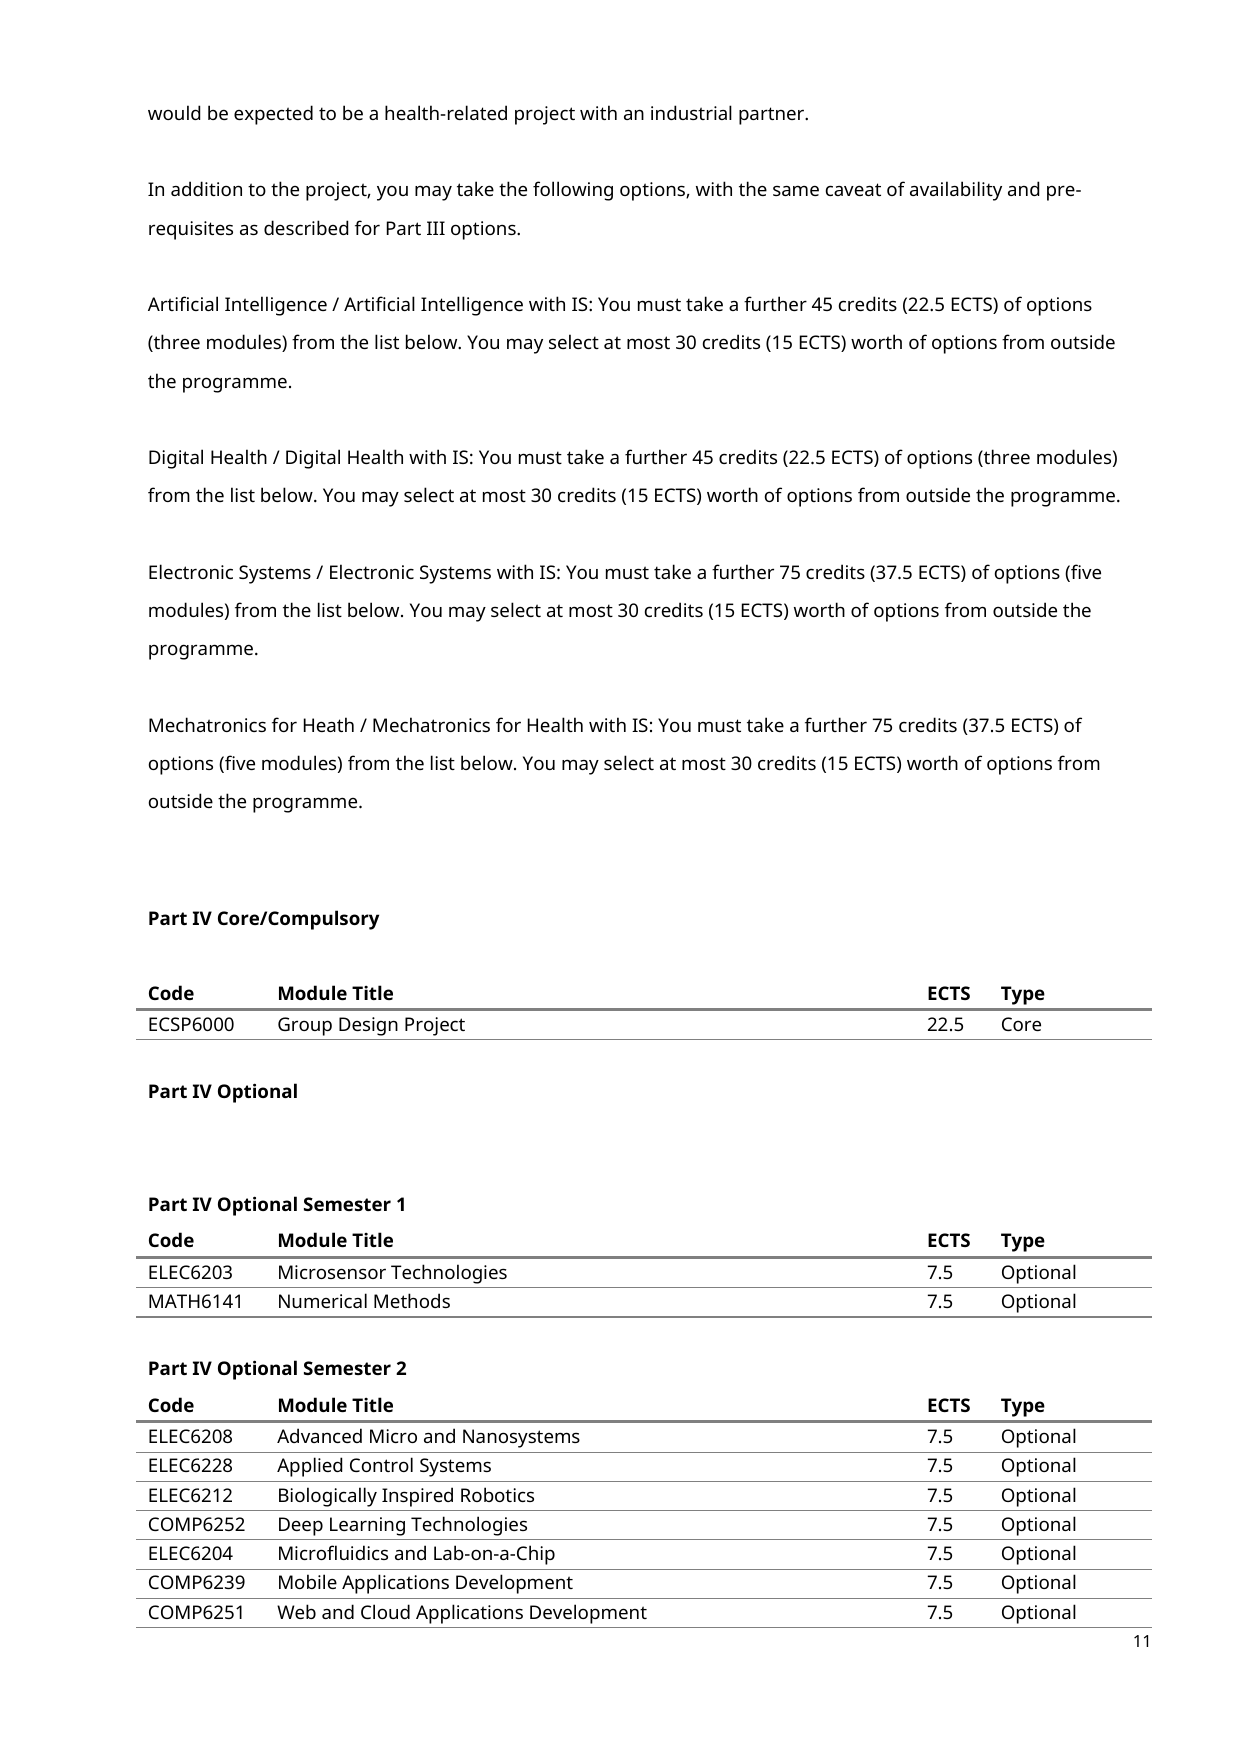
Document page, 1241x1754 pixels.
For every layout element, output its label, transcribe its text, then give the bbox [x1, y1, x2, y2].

table_cell would be expected to be a health-related project with an industrial partner. In addition to the project, you may take the following options, with the same caveat of availability and pre-requisites as described for Part III options. Artificial Intelligence / Artificial Intelligence with IS: You must take a further 45 credits (22.5 ECTS) of options (three modules) from the list below. You may select at most 30 credits (15 ECTS) worth of options from outside the programme. Digital Health / Digital Health with IS: You must take a further 45 credits (22.5 ECTS) of options (three modules) from the list below. You may select at most 30 credits (15 ECTS) worth of options from outside the programme. Electronic Systems / Electronic Systems with IS: You must take a further 75 credits (37.5 ECTS) of options (five modules) from the list below. You may select at most 30 credits (15 ECTS) worth of options from outside the programme. Mechatronics for Heath / Mechatronics for Health with IS: You must take a further 75 credits (37.5 ECTS) of options (five modules) from the list below. You may select at most 30 credits (15 ECTS) worth of options from outside the programme. [136, 99, 1152, 867]
table_cell COMP6252 [136, 1511, 266, 1539]
table_cell Code [136, 1228, 266, 1256]
table_cell 7.5 [916, 1288, 989, 1316]
table_cell Group Design Project [266, 1011, 916, 1039]
table_cell Code [136, 980, 266, 1008]
table_cell Optional [989, 1288, 1152, 1316]
table_cell Part IV Optional Semester 2 [136, 1318, 1152, 1392]
table_cell Part IV Core/Compulsory [136, 867, 1152, 980]
table_cell Microsensor Technologies [266, 1259, 916, 1287]
table_cell 7.5 [916, 1259, 989, 1287]
table_cell Module Title [266, 1228, 916, 1256]
table_cell Optional [989, 1259, 1152, 1287]
table_cell 7.5 [916, 1540, 989, 1569]
table_cell 7.5 [916, 1482, 989, 1510]
table_cell Optional [989, 1570, 1152, 1598]
table_cell Optional [989, 1511, 1152, 1539]
table_cell ELEC6212 [136, 1482, 266, 1510]
table_cell Optional [989, 1599, 1152, 1627]
table_cell Numerical Methods [266, 1288, 916, 1316]
table_cell ECTS [916, 980, 989, 1008]
table_cell Mobile Applications Development [266, 1570, 916, 1598]
table_cell Microfluidics and Lab-on-a-Chip [266, 1540, 916, 1569]
table_cell Web and Cloud Applications Development [266, 1599, 916, 1627]
table_cell Core [989, 1011, 1152, 1039]
table_cell 7.5 [916, 1570, 989, 1598]
table_cell Code [136, 1392, 266, 1420]
table_cell Optional [989, 1453, 1152, 1481]
table_cell Optional [989, 1482, 1152, 1510]
table_cell Optional [989, 1423, 1152, 1452]
table_cell Module Title [266, 1392, 916, 1420]
table_cell Type [989, 1392, 1152, 1420]
table_cell Part IV Optional Semester 1 [136, 1153, 1152, 1228]
table_cell Optional [989, 1540, 1152, 1569]
table_cell Type [989, 980, 1152, 1008]
table_cell ECTS [916, 1392, 989, 1420]
table_cell ELEC6203 [136, 1259, 266, 1287]
table_cell 7.5 [916, 1423, 989, 1452]
table_cell 7.5 [916, 1599, 989, 1627]
table_cell Biologically Inspired Robotics [266, 1482, 916, 1510]
table_cell 7.5 [916, 1453, 989, 1481]
table_cell ELEC6204 [136, 1540, 266, 1569]
table_cell Part IV Optional [136, 1040, 1152, 1153]
table_cell Type [989, 1228, 1152, 1256]
table_cell ECSP6000 [136, 1011, 266, 1039]
table_cell 22.5 [916, 1011, 989, 1039]
table_cell ELEC6208 [136, 1423, 266, 1452]
table_cell COMP6239 [136, 1570, 266, 1598]
table_cell ECTS [916, 1228, 989, 1256]
table_cell Module Title [266, 980, 916, 1008]
table_cell MATH6141 [136, 1288, 266, 1316]
table_cell Applied Control Systems [266, 1453, 916, 1481]
table_cell Advanced Micro and Nanosystems [266, 1423, 916, 1452]
table_cell 7.5 [916, 1511, 989, 1539]
table_cell Deep Learning Technologies [266, 1511, 916, 1539]
table_cell ELEC6228 [136, 1453, 266, 1481]
table_cell COMP6251 [136, 1599, 266, 1627]
